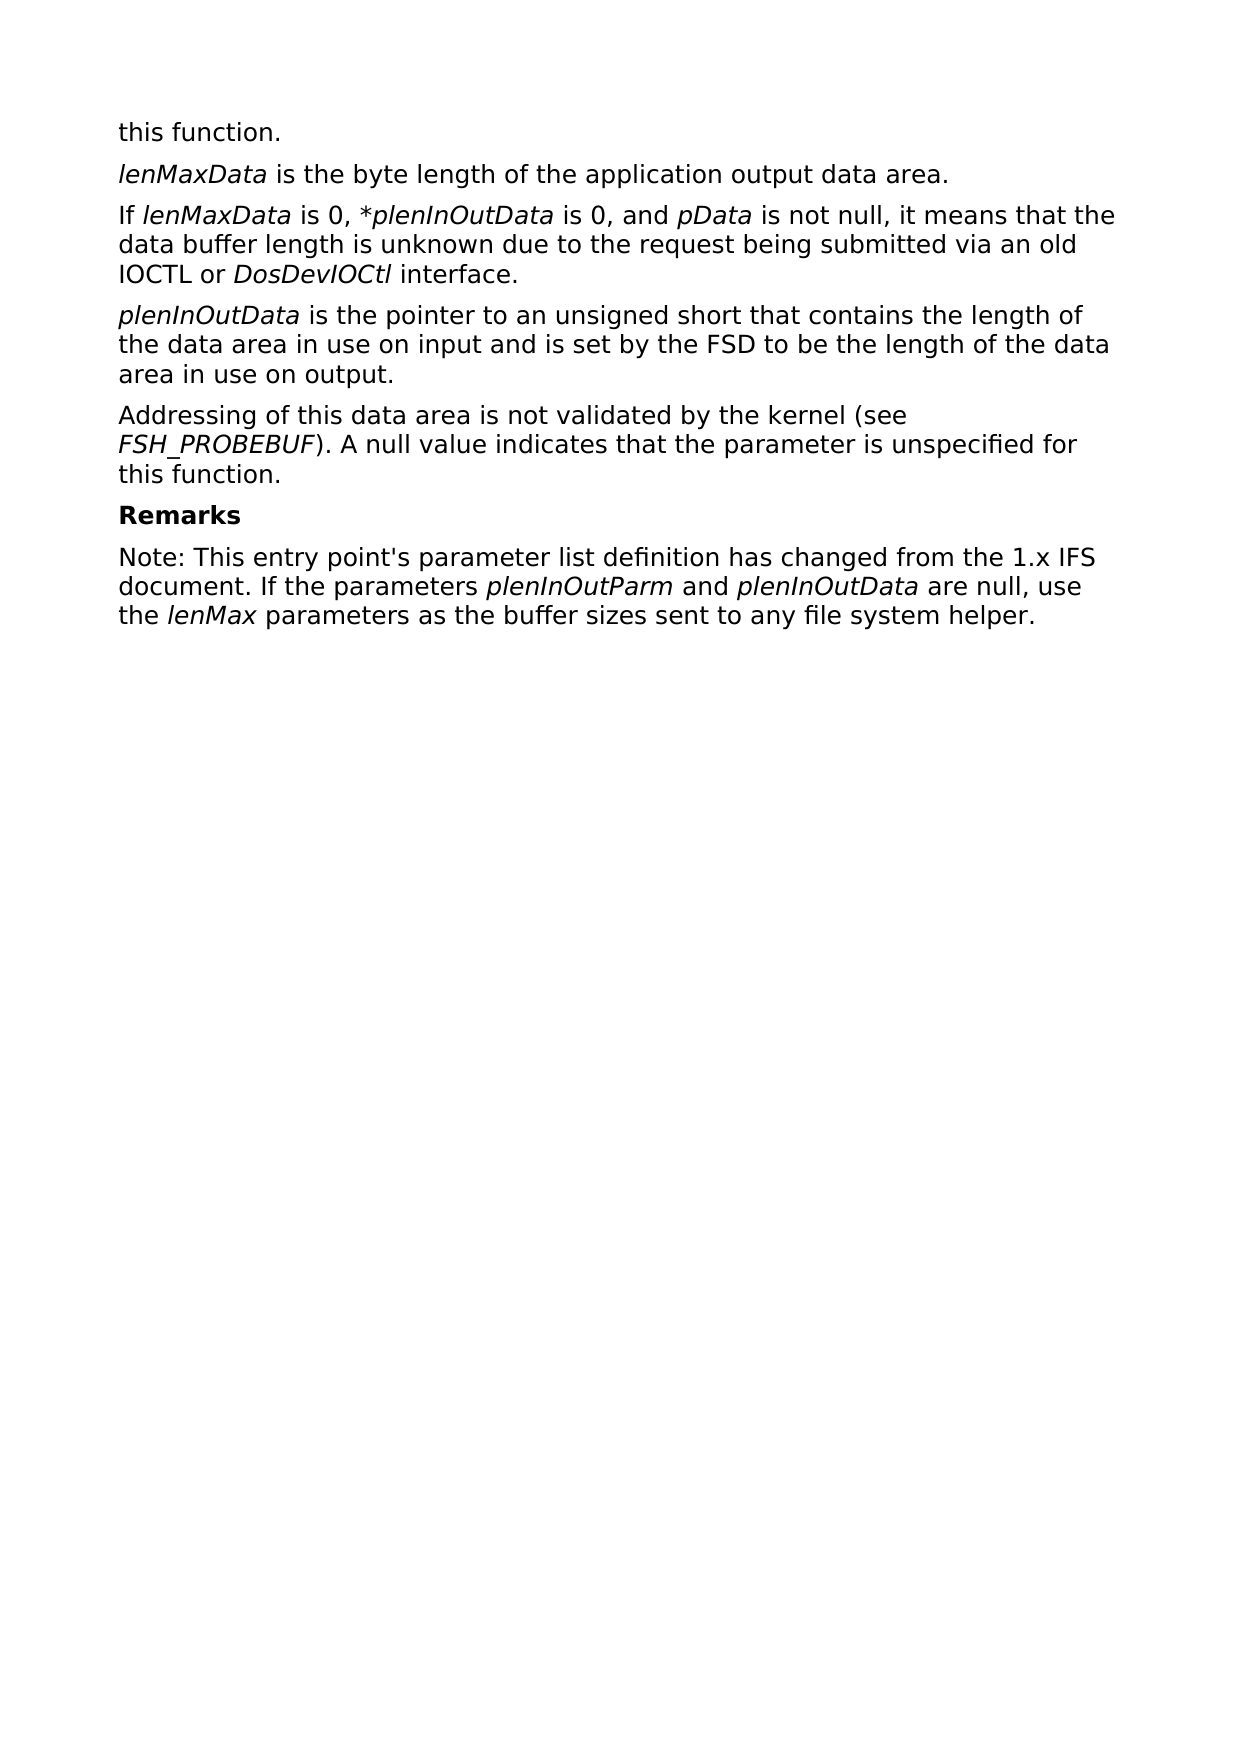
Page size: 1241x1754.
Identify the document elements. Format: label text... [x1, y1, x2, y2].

text Remarks [118, 501, 1122, 531]
text this function. [118, 118, 1122, 147]
text lenMaxData is the byte length of the application output data area. [118, 160, 1122, 189]
text Addressing of this data area is not validated by the kernel (see FSH_PROBEBUF). A null value indicates that the parameter is unspecified for this function. [118, 401, 1122, 489]
text Note: This entry point's parameter list definition has changed from the 1.x IFS document. If the parameters plenInOutParm and plenInOutData are null, use the lenMax parameters as the buffer sizes sent to any file system helper. [118, 543, 1122, 631]
text plenInOutData is the pointer to an unsigned short that contains the length of the data area in use on input and is set by the FSD to be the length of the data area in use on output. [118, 301, 1122, 389]
text If lenMaxData is 0, *plenInOutData is 0, and pData is not null, it means that the data buffer length is unknown due to the request being submitted via an old IOCTL or DosDevIOCtl interface. [118, 201, 1122, 289]
